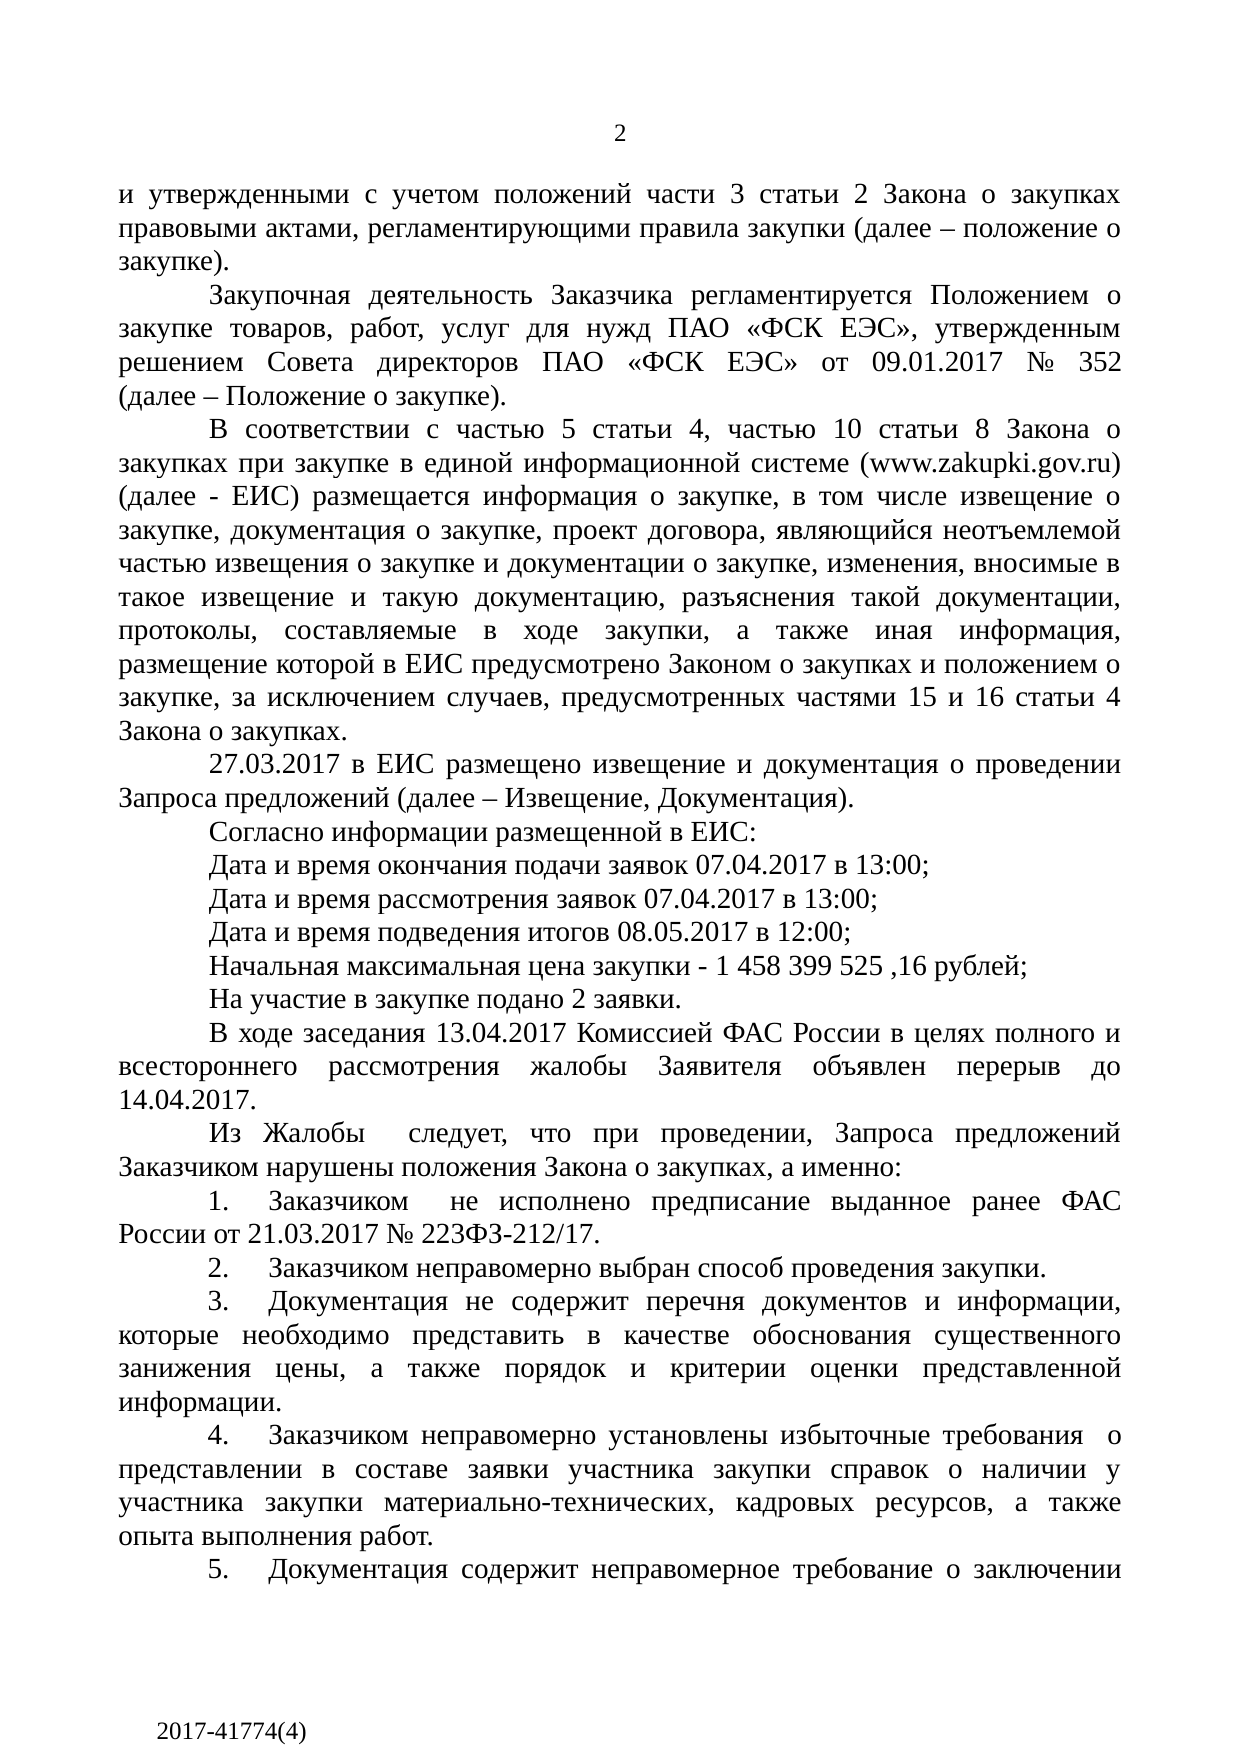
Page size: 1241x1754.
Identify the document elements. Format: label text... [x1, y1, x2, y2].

text Закупочная деятельность Заказчика регламентируется Положением о закупке товаров, работ, услуг для нужд ПАО «ФСК ЕЭС», утвержденным решением Совета директоров ПАО «ФСК ЕЭС» от 09.01.2017 № 352 (далее – Положение о закупке). [118, 277, 1122, 411]
list Заказчиком неправомерно установлены избыточные требования о представлении в составе заявки участника закупки справок о наличии у участника закупки материально-технических, кадровых ресурсов, а также опыта выполнения работ. [118, 1417, 1122, 1552]
text Согласно информации размещенной в ЕИС: [118, 814, 1122, 847]
text Дата и время окончания подачи заявок 07.04.2017 в 13:00; [118, 847, 1122, 881]
text Начальная максимальная цена закупки - 1 458 399 525 ,16 рублей; [118, 948, 1122, 981]
list Документация не содержит перечня документов и информации, которые необходимо представить в качестве обоснования существенного занижения цены, а также порядок и критерии оценки представленной информации. [118, 1283, 1122, 1417]
text В ходе заседания 13.04.2017 Комиссией ФАС России в целях полного и всестороннего рассмотрения жалобы Заявителя объявлен перерыв до 14.04.2017. [118, 1015, 1122, 1116]
text На участие в закупке подано 2 заявки. [118, 981, 1122, 1015]
text 27.03.2017 в ЕИС размещено извещение и документация о проведении Запроса предложений (далее – Извещение, Документация). [118, 747, 1122, 814]
text и утвержденными с учетом положений части 3 статьи 2 Закона о закупках правовыми актами, регламентирующими правила закупки (далее – положение о закупке). [118, 176, 1122, 277]
list Документация содержит неправомерное требование о заключении [118, 1552, 1122, 1585]
text В соответствии с частью 5 статьи 4, частью 10 статьи 8 Закона о закупках при закупке в единой информационной системе (www.zakupki.gov.ru) (далее - ЕИС) размещается информация о закупке, в том числе извещение о закупке, документация о закупке, проект договора, являющийся неотъемлемой частью извещения о закупке и документации о закупке, изменения, вносимые в такое извещение и такую документацию, разъяснения такой документации, протоколы, составляемые в ходе закупки, а также иная информация, размещение которой в ЕИС предусмотрено Законом о закупках и положением о закупке, за исключением случаев, предусмотренных частями 15 и 16 статьи 4 Закона о закупках. [118, 411, 1122, 747]
text Дата и время подведения итогов 08.05.2017 в 12:00; [118, 914, 1122, 948]
text Из Жалобы следует, что при проведении, Запроса предложений Заказчиком нарушены положения Закона о закупках, а именно: [118, 1116, 1122, 1183]
list Заказчиком не исполнено предписание выданное ранее ФАС России от 21.03.2017 № 223ФЗ-212/17. [118, 1183, 1122, 1250]
text Дата и время рассмотрения заявок 07.04.2017 в 13:00; [118, 881, 1122, 914]
list Заказчиком неправомерно выбран способ проведения закупки. [118, 1250, 1122, 1283]
